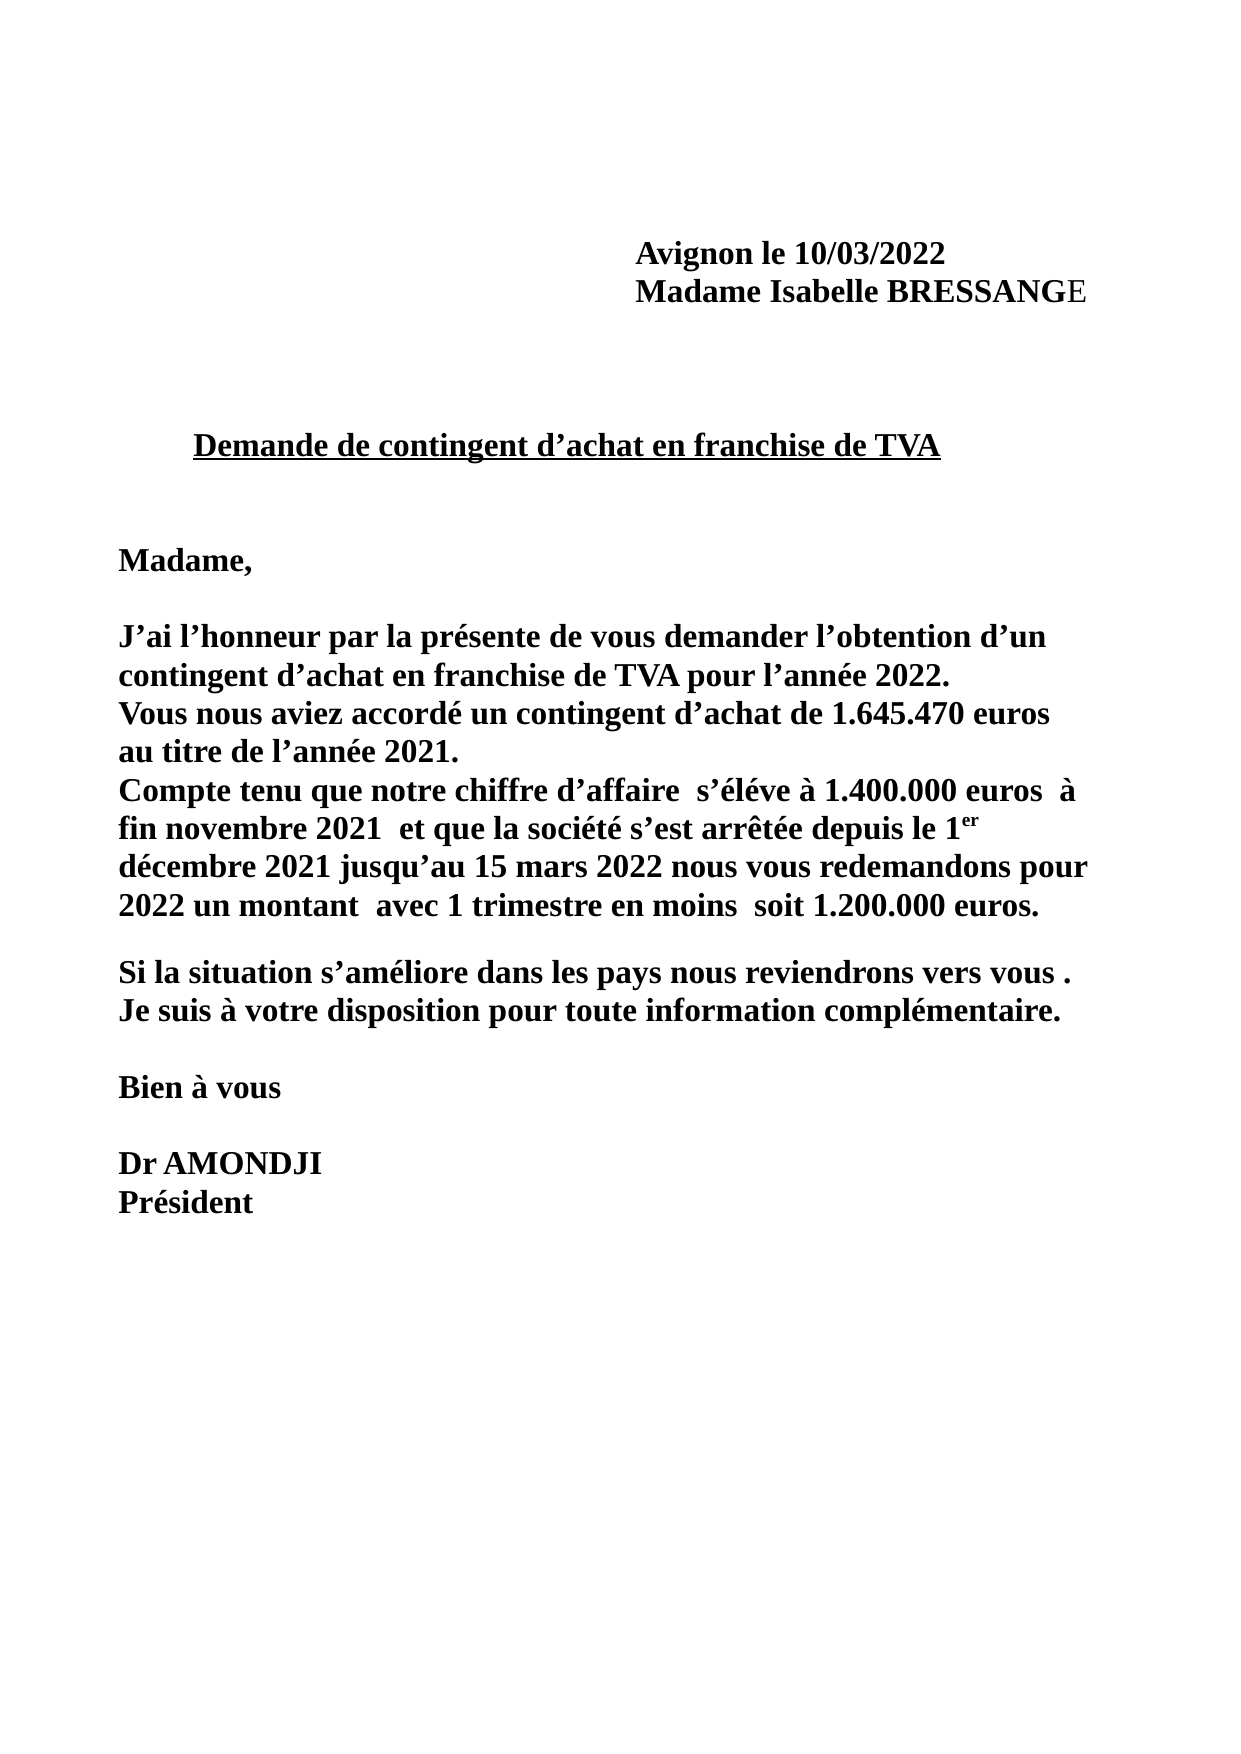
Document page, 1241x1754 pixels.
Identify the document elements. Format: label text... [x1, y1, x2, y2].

text contingent d’achat en franchise de TVA pour l’année 2022. [118, 655, 1122, 693]
text Je suis à votre disposition pour toute information complémentaire. [118, 990, 1122, 1028]
list Demande de contingent d’achat en franchise de TVA [156, 425, 1122, 463]
text Compte tenu que notre chiffre d’affaire s’éléve à 1.400.000 euros à fin novembre 2021 et que la société s’est arrêtée depuis le 1er décembre 2021 jusqu’au 15 mars 2022 nous vous redemandons pour 2022 un montant avec 1 trimestre en moins soit 1.200.000 euros. [118, 770, 1122, 923]
text Madame Isabelle BRESSANGE [118, 271, 1122, 310]
text J’ai l’honneur par la présente de vous demander l’obtention d’un [118, 616, 1122, 655]
text Si la situation s’améliore dans les pays nous reviendrons vers vous . [118, 952, 1122, 990]
text Président [118, 1182, 1122, 1220]
text Dr AMONDJI [118, 1143, 1122, 1182]
text Vous nous aviez accordé un contingent d’achat de 1.645.470 euros [118, 693, 1122, 731]
text Madame, [118, 540, 1122, 578]
text au titre de l’année 2021. [118, 731, 1122, 770]
text Bien à vous [118, 1067, 1122, 1105]
text Avignon le 10/03/2022 [118, 233, 1122, 271]
